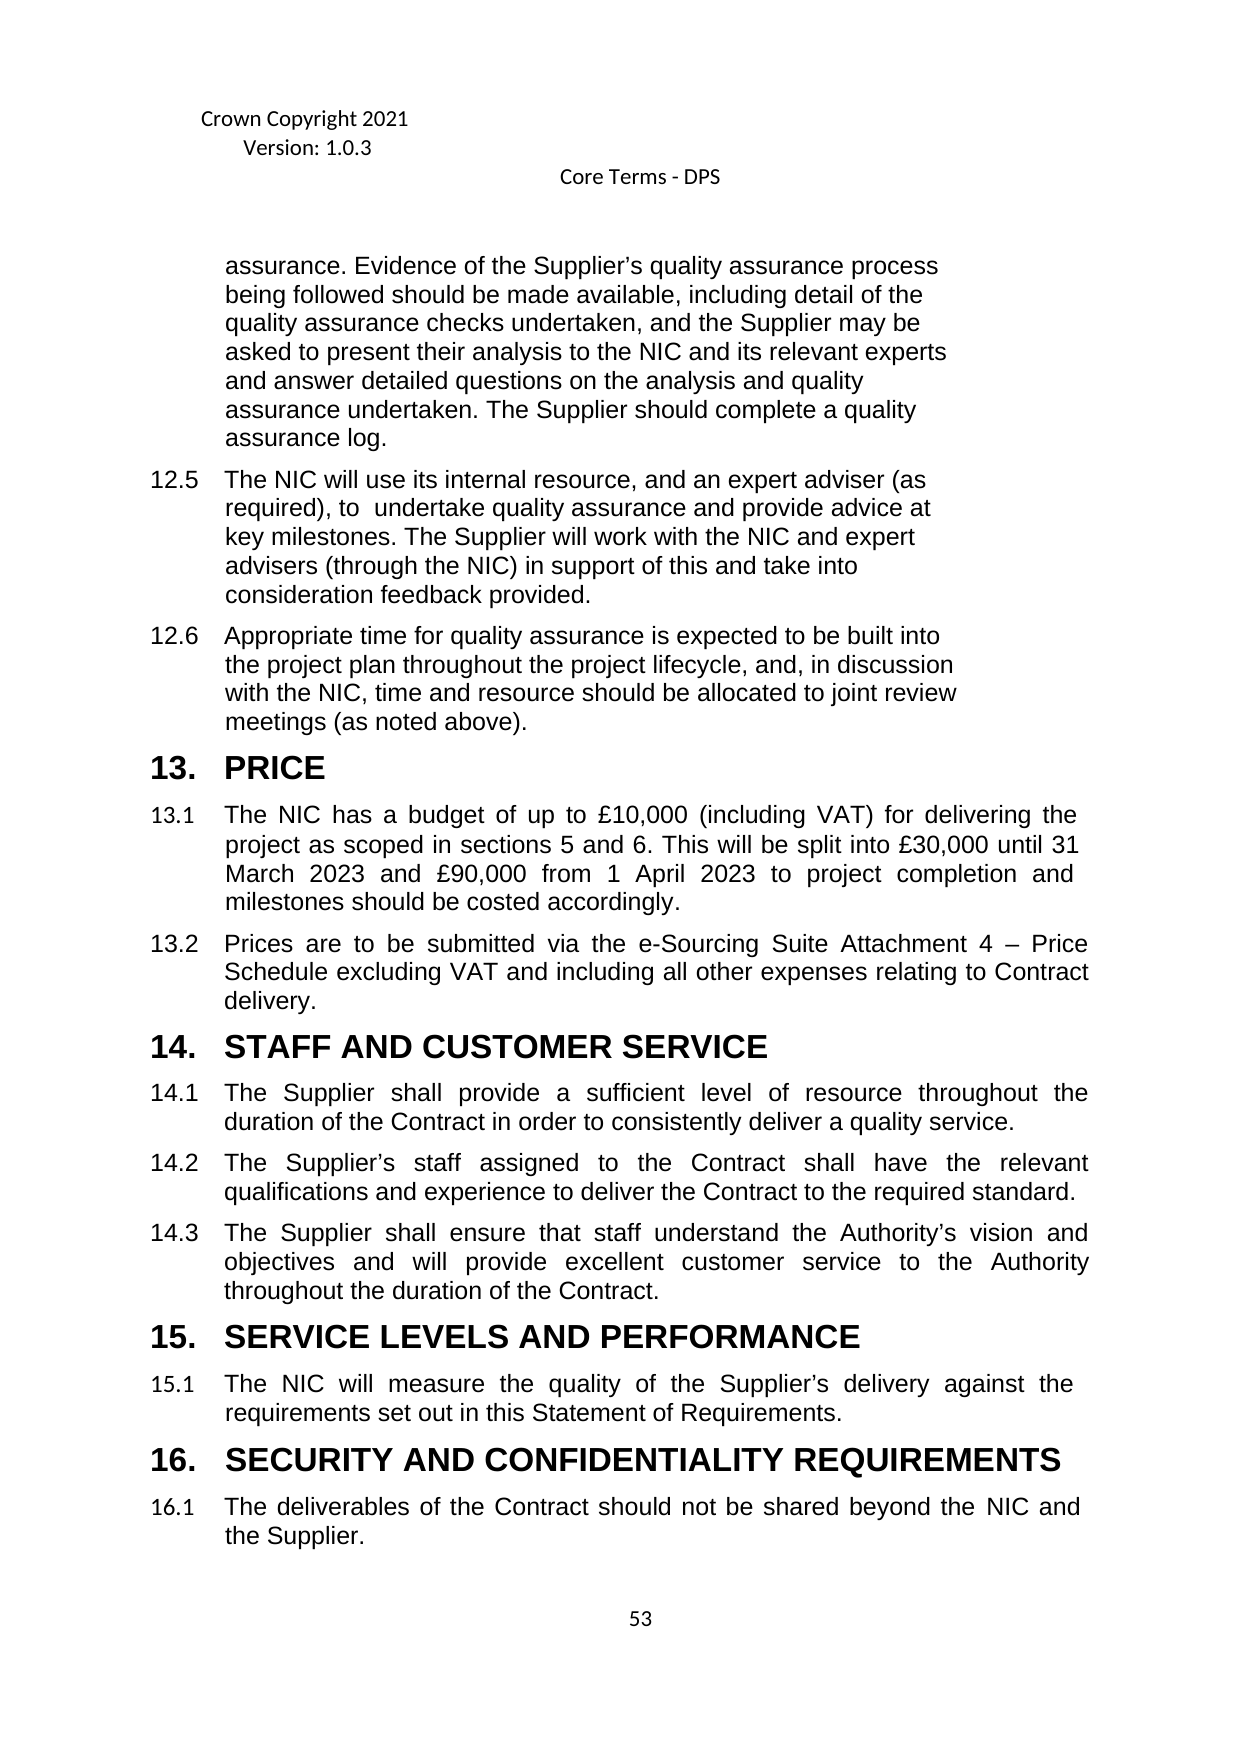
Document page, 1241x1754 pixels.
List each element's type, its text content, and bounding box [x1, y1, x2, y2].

list STAFF AND CUSTOMER SERVICE [150, 1027, 1090, 1066]
list The Supplier’s staff assigned to the Contract shall have the relevant qualifications and experience to deliver the Contract to the required standard. [150, 1148, 1090, 1206]
list The NIC will use its internal resource, and an expert adviser (as required), to undertake quality assurance and provide advice at key milestones. The Supplier will work with the NIC and expert advisers (through the NIC) in support of this and take into consideration feedback provided. [150, 464, 1090, 608]
list The NIC will measure the quality of the Supplier’s delivery against the requirements set out in this Statement of Requirements. [150, 1368, 1090, 1427]
list The Supplier shall ensure that staff understand the Authority’s vision and objectives and will provide excellent customer service to the Authority throughout the duration of the Contract. [150, 1218, 1090, 1304]
list Prices are to be submitted via the e-Sourcing Suite Attachment 4 – Price Schedule excluding VAT and including all other expenses relating to Contract delivery. [150, 928, 1090, 1015]
list assurance. Evidence of the Supplier’s quality assurance process being followed should be made available, including detail of the quality assurance checks undertaken, and the Supplier may be asked to present their analysis to the NIC and its relevant experts and answer detailed questions on the analysis and quality assurance undertaken. The Supplier should complete a quality assurance log. [150, 251, 1090, 452]
list Security and CONFIDENTIALITY requirements [150, 1440, 1090, 1478]
list The Supplier shall provide a sufficient level of resource throughout the duration of the Contract in order to consistently deliver a quality service. [150, 1078, 1090, 1136]
list PRICE [150, 748, 1090, 787]
list The deliverables of the Contract should not be shared beyond the NIC and the Supplier. [150, 1491, 1090, 1550]
list The NIC has a budget of up to £10,000 (including VAT) for delivering the project as scoped in sections 5 and 6. This will be split into £30,000 until 31 March 2023 and £90,000 from 1 April 2023 to project completion and milestones should be costed accordingly. [150, 799, 1090, 916]
list service levels and performance [150, 1317, 1090, 1355]
list Appropriate time for quality assurance is expected to be built into the project plan throughout the project lifecycle, and, in discussion with the NIC, time and resource should be allocated to joint review meetings (as noted above). [150, 621, 1090, 736]
